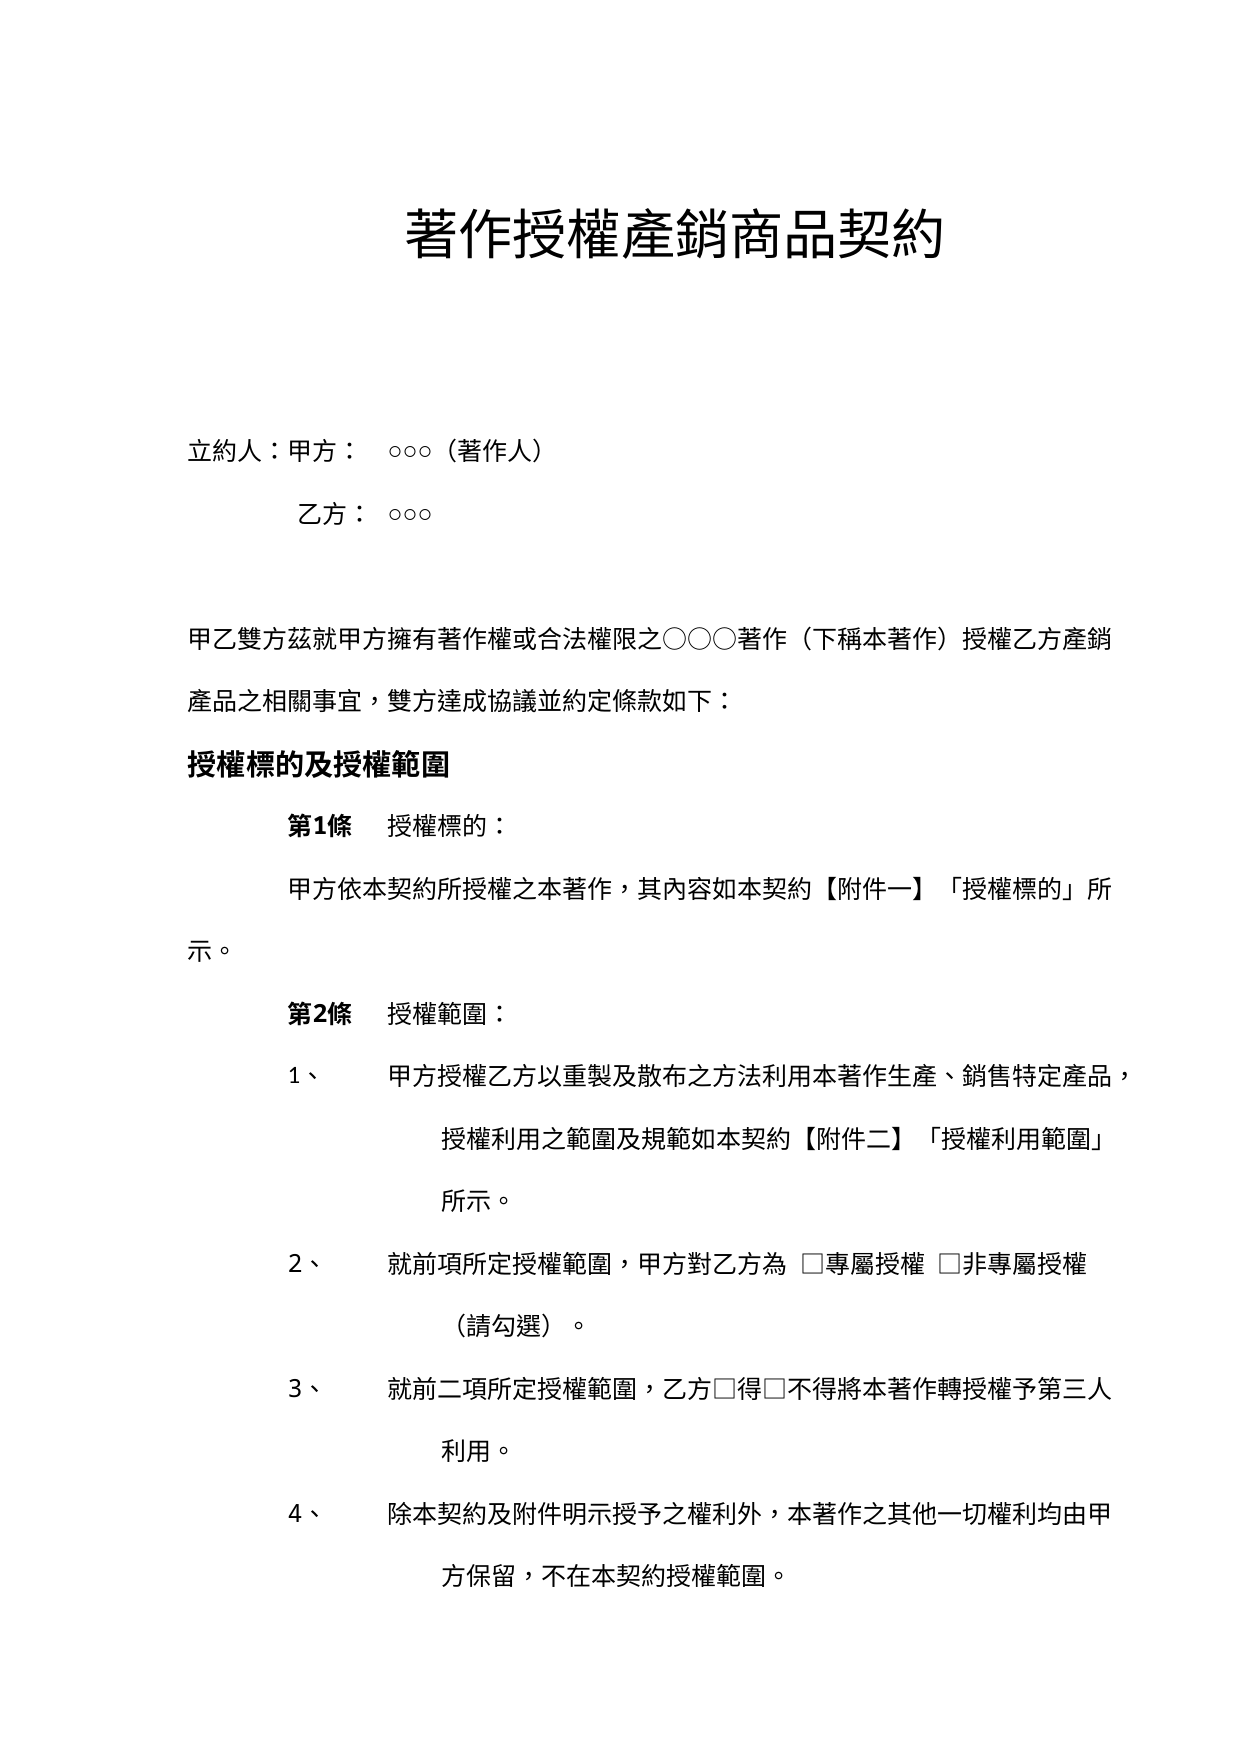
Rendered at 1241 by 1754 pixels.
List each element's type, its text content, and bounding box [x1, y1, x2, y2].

text 著作授權產銷商品契約 [187, 158, 1137, 408]
text 乙方： ○○○ [187, 471, 1137, 533]
list 授權範圍： [287, 971, 1137, 1033]
text 甲乙雙方茲就甲方擁有著作權或合法權限之○○○著作（下稱本著作）授權乙方產銷產品之相關事宜，雙方達成協議並約定條款如下： [187, 596, 1137, 721]
list 除本契約及附件明示授予之權利外，本著作之其他一切權利均由甲方保留，不在本契約授權範圍。 [287, 1471, 1137, 1596]
list 就前二項所定授權範圍，乙方□得□不得將本著作轉授權予第三人利用。 [287, 1346, 1137, 1471]
text 授權標的及授權範圍 [187, 721, 1137, 783]
list 授權標的： [287, 783, 1137, 846]
list 甲方授權乙方以重製及散布之方法利用本著作生產、銷售特定產品，授權利用之範圍及規範如本契約【附件二】「授權利用範圍」所示。 [287, 1033, 1137, 1221]
text 立約人：甲方： ○○○（著作人） [187, 408, 1137, 471]
list 就前項所定授權範圍，甲方對乙方為 □專屬授權 □非專屬授權（請勾選）。 [287, 1221, 1137, 1346]
text 甲方依本契約所授權之本著作，其內容如本契約【附件一】「授權標的」所示。 [187, 846, 1137, 971]
